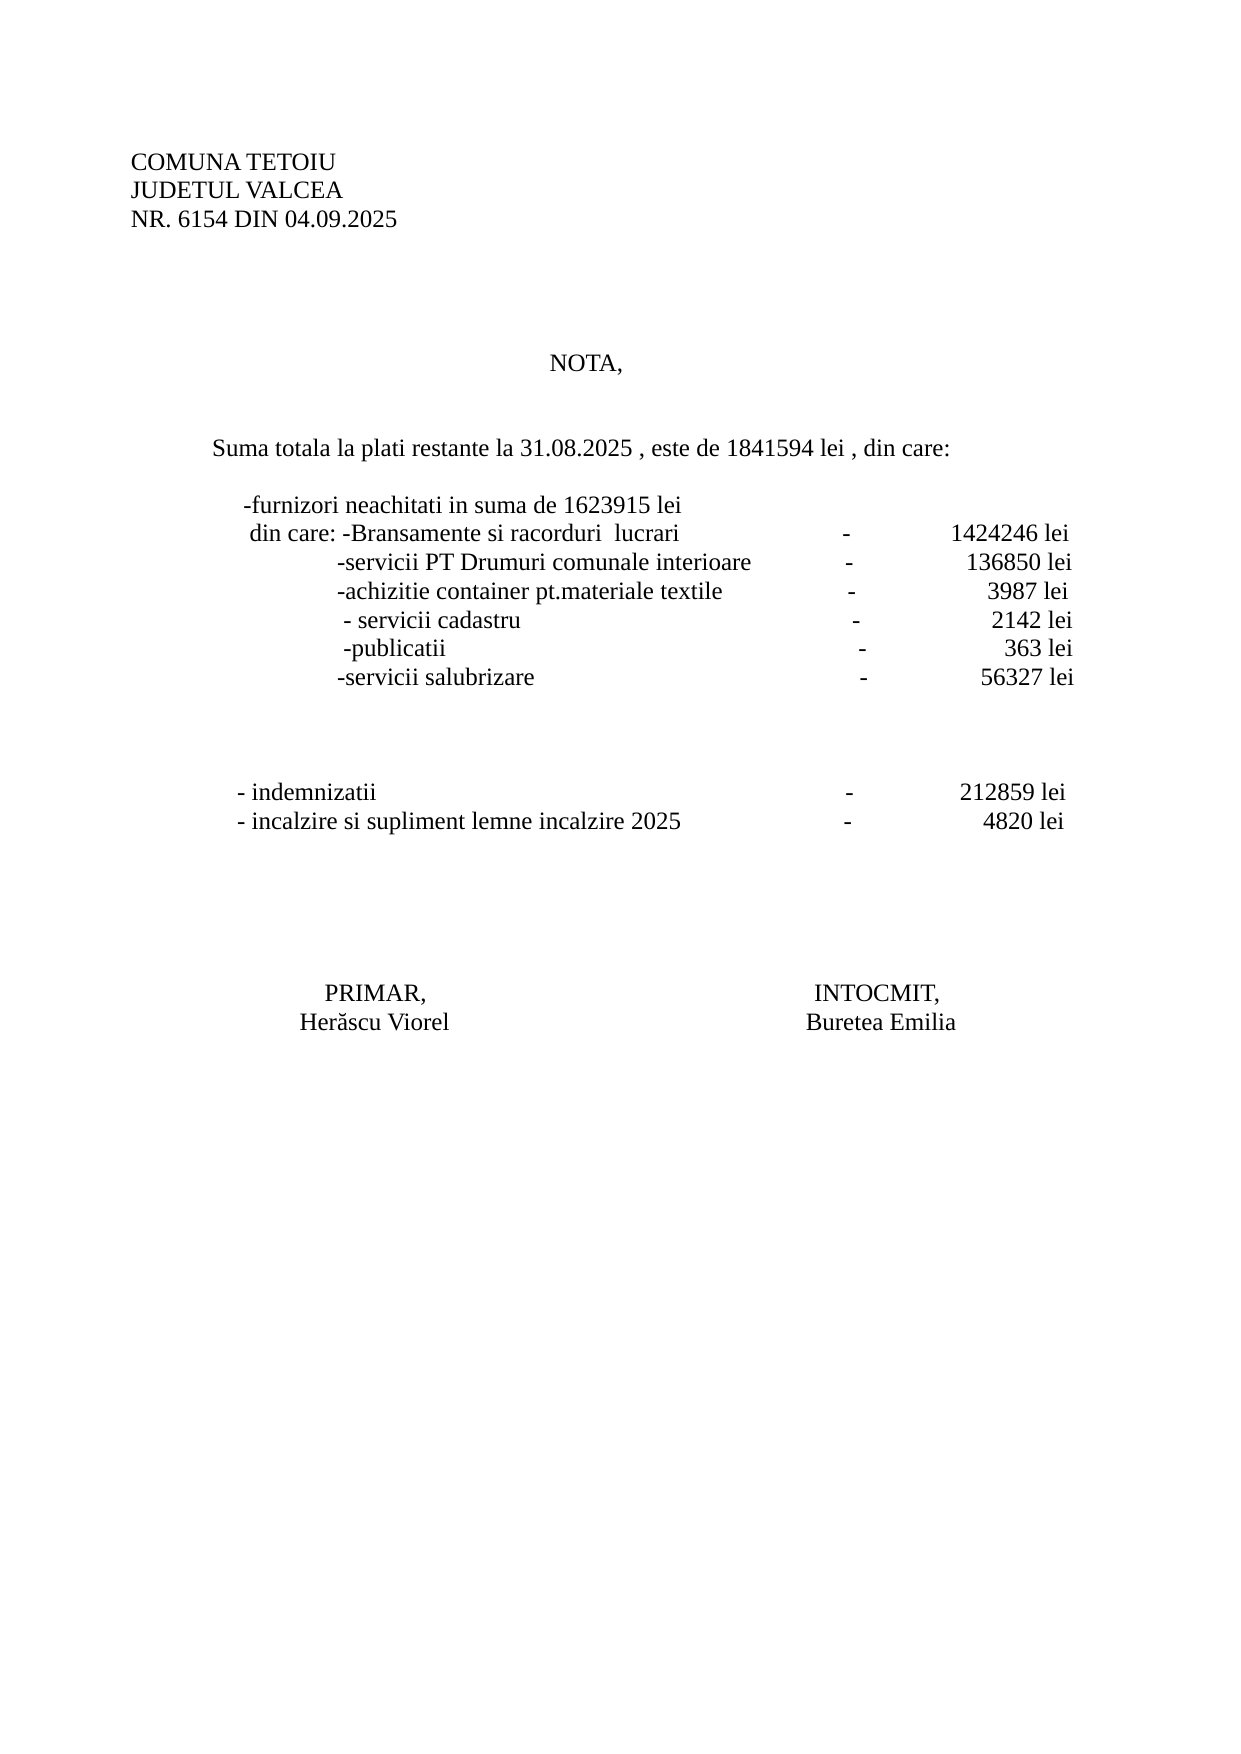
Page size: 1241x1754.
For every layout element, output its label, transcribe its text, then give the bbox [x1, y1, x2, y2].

text - incalzire si supliment lemne incalzire 2025 - 4820 lei [118, 806, 1122, 835]
text COMUNA TETOIU [118, 147, 1122, 176]
text -furnizori neachitati in suma de 1623915 lei [118, 490, 1122, 518]
text PRIMAR, INTOCMIT, [118, 978, 1122, 1007]
text din care: -Bransamente si racorduri lucrari - 1424246 lei [118, 518, 1122, 547]
text -servicii PT Drumuri comunale interioare - 136850 lei [118, 547, 1122, 576]
text - servicii cadastru - 2142 lei [118, 605, 1122, 633]
text -achizitie container pt.materiale textile - 3987 lei [118, 576, 1122, 605]
text -publicatii - 363 lei [118, 633, 1122, 662]
text -servicii salubrizare - 56327 lei [118, 662, 1122, 691]
text - indemnizatii - 212859 lei [118, 777, 1122, 806]
text Herăscu Viorel Buretea Emilia [118, 1007, 1122, 1036]
text NR. 6154 DIN 04.09.2025 [118, 204, 1122, 233]
text NOTA, [118, 348, 1122, 377]
text JUDETUL VALCEA [118, 176, 1122, 204]
text Suma totala la plati restante la 31.08.2025 , este de 1841594 lei , din care: [118, 433, 1122, 462]
